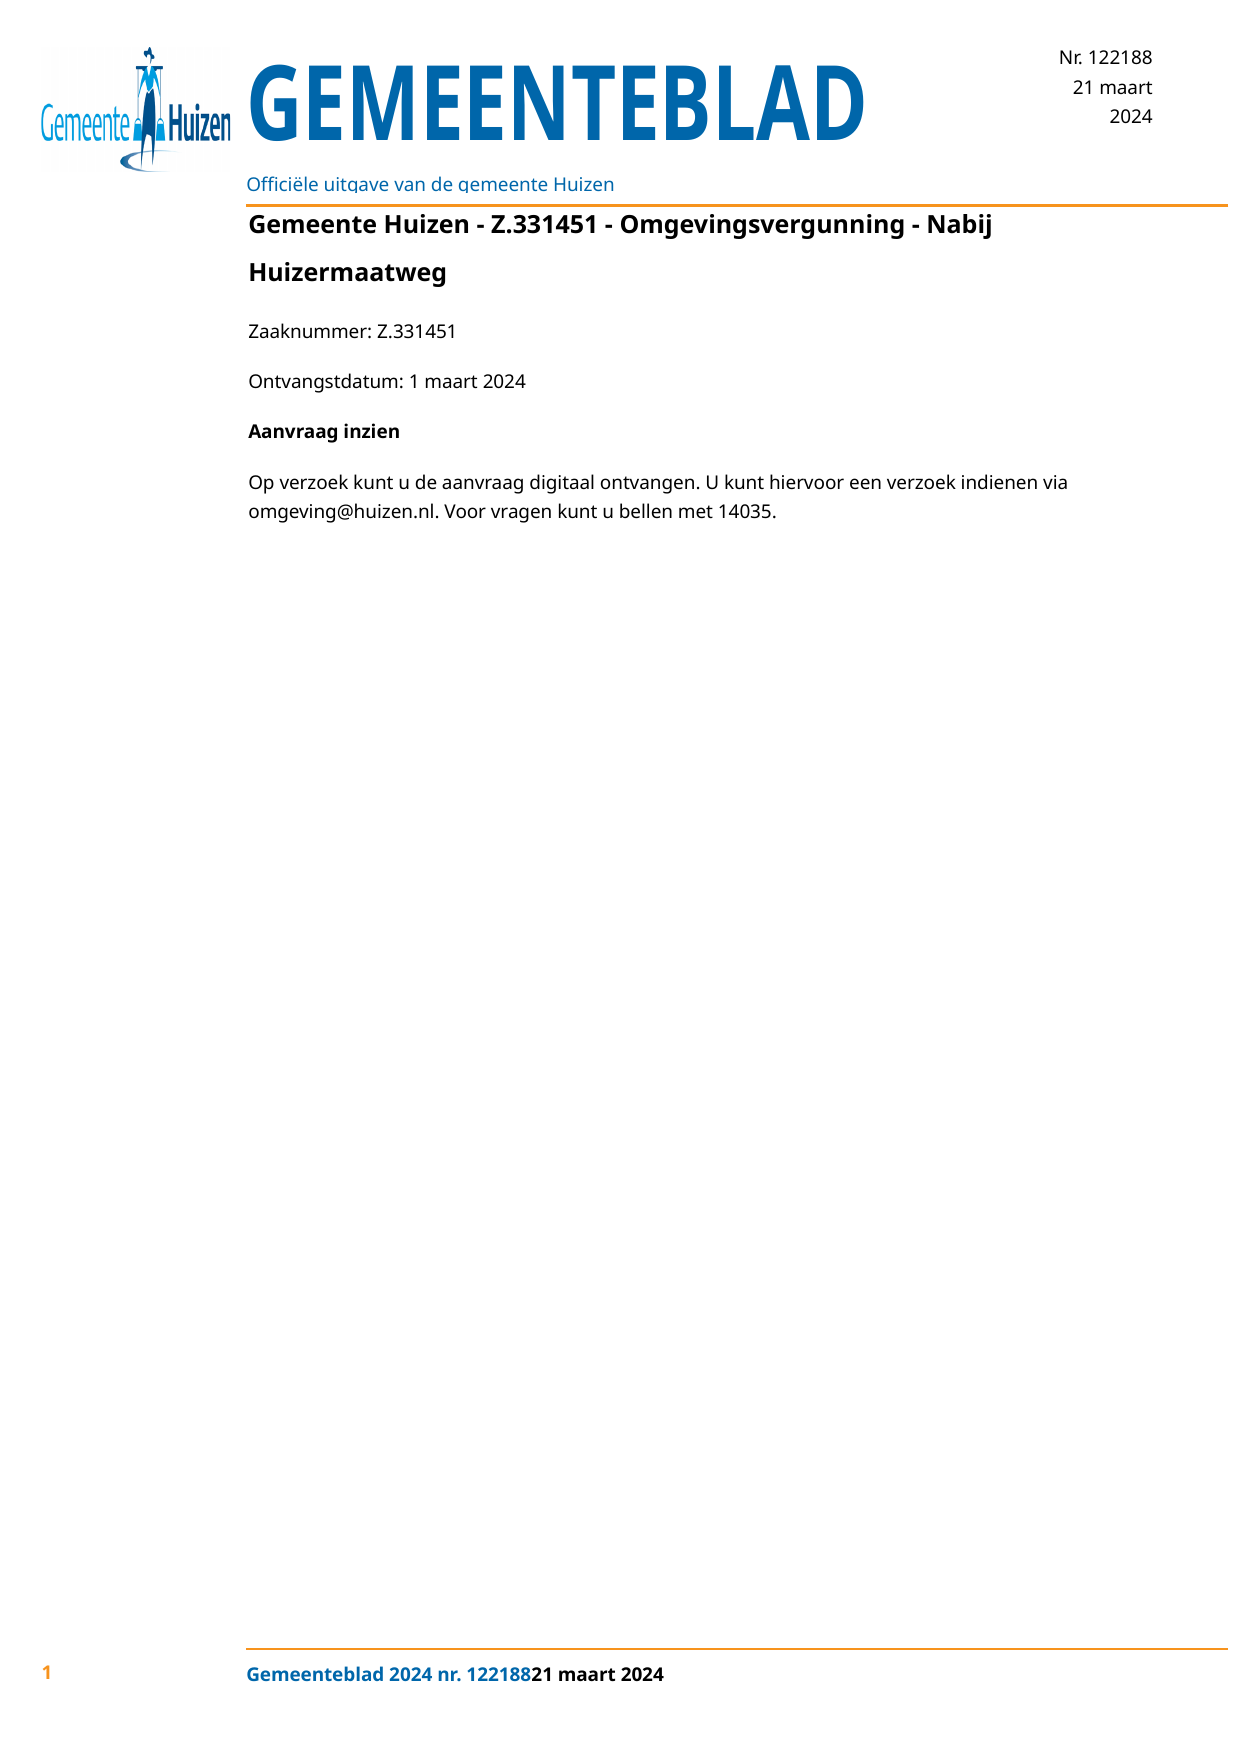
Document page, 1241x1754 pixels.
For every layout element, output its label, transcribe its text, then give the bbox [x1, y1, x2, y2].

text Gemeente Huizen - Z.331451 - Omgevingsvergunning - Nabij Huizermaatweg [248, 207, 1152, 288]
text Op verzoek kunt u de aanvraag digitaal ontvangen. U kunt hiervoor een verzoek indienen via omgeving@huizen.nl. Voor vragen kunt u bellen met 14035. [248, 469, 1152, 524]
picture [41, 47, 231, 172]
text Ontvangstdatum: 1 maart 2024 [248, 368, 1152, 394]
text Zaaknummer: Z.331451 [248, 318, 1152, 344]
text Aanvraag inzien [248, 419, 1152, 444]
